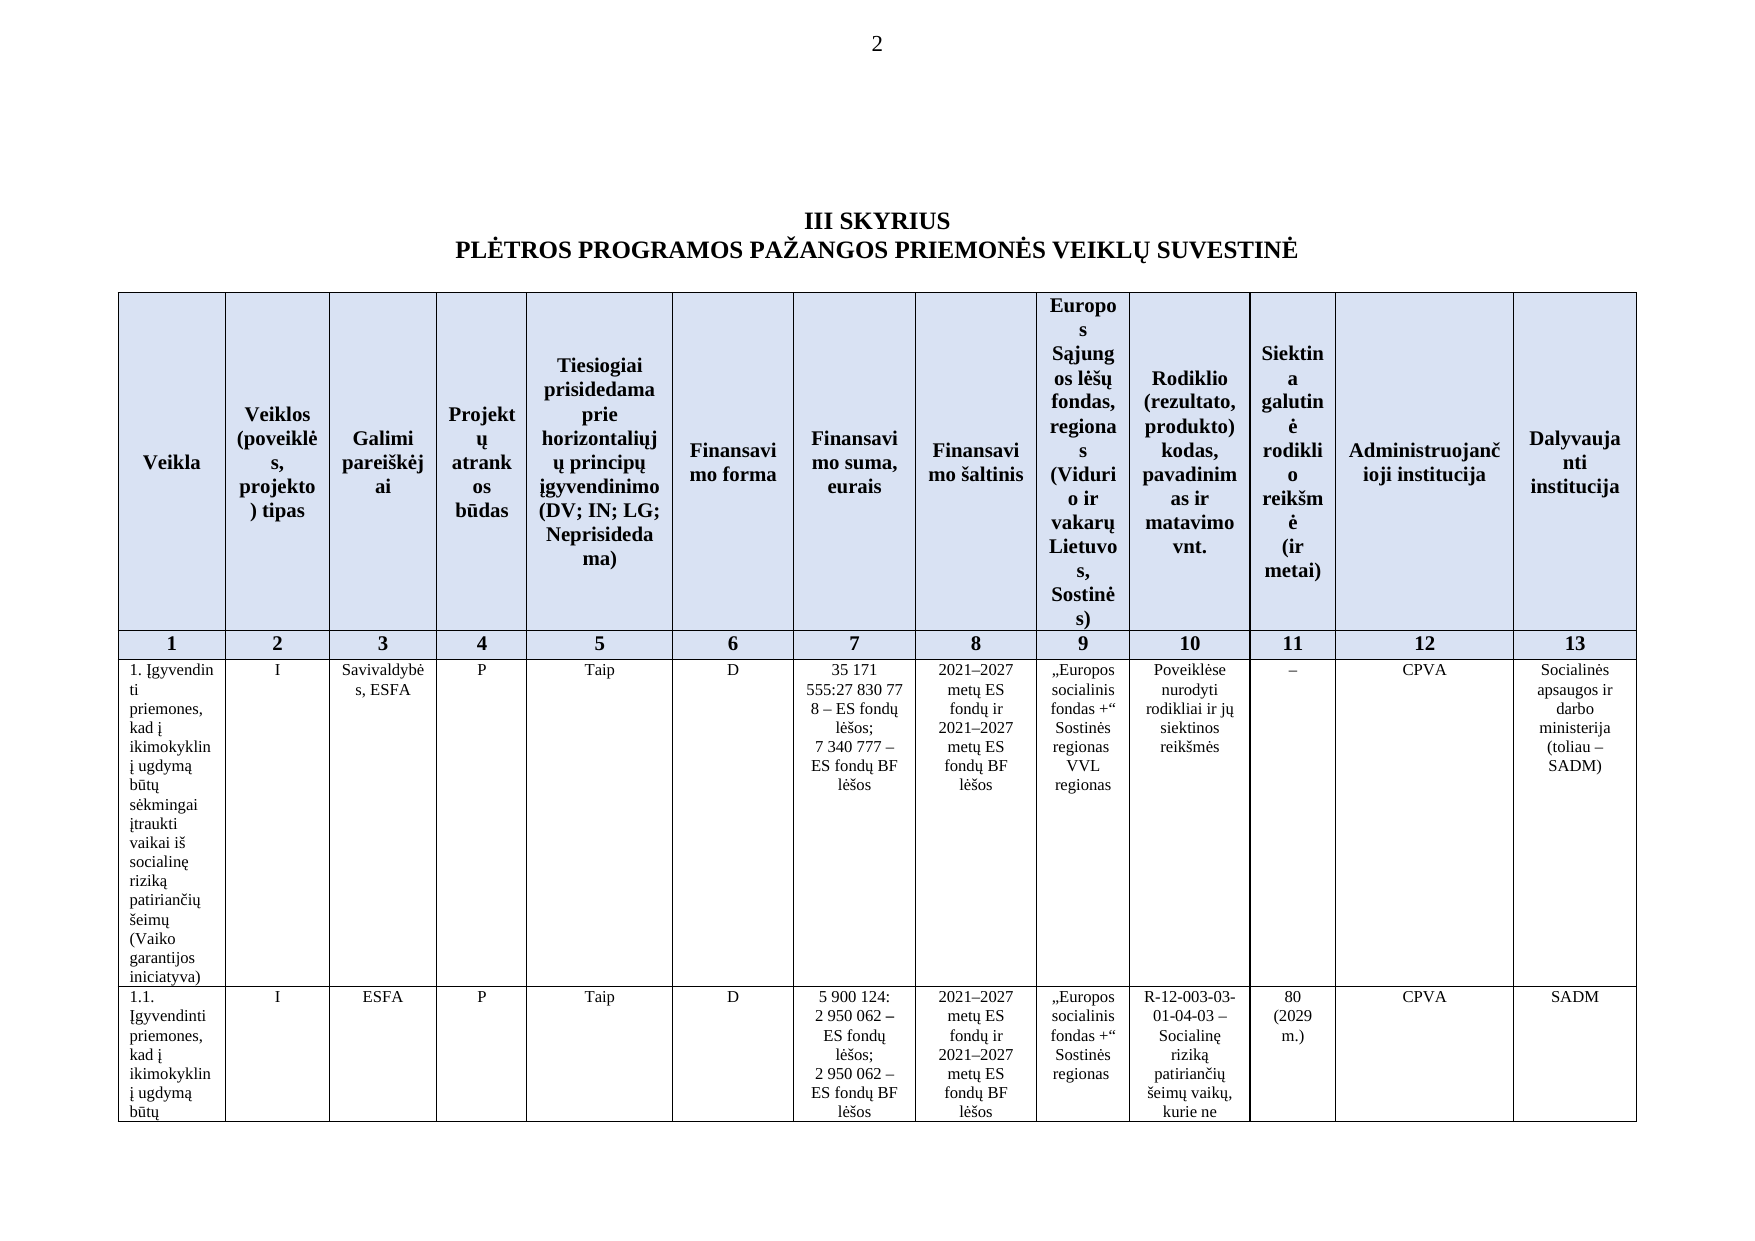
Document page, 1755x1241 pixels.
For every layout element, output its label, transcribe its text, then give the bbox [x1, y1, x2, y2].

table_cell „Europos socialinis fondas +“ Sostinės regionas VVL regionas [1037, 660, 1129, 986]
table_cell 8 [916, 631, 1036, 659]
table_cell 10 [1130, 631, 1249, 659]
table_cell Taip [527, 660, 672, 986]
table_cell CPVA [1336, 660, 1513, 986]
table_header Siektina galutinė rodiklio reikšmė (ir metai) [1251, 293, 1335, 630]
table_header Administruojančioji institucija [1336, 293, 1513, 630]
table_header Veiklos (poveiklės, projekto) tipas [226, 293, 329, 630]
table_header Rodiklio (rezultato, produkto) kodas, pavadinimas ir matavimo vnt. [1130, 293, 1249, 630]
table_cell 13 [1514, 631, 1636, 659]
table_header Tiesiogiai prisidedama prie horizontaliųjų principų įgyvendinimo (DV; IN; LG; Neprisidedama) [527, 293, 672, 630]
table_cell SADM [1514, 987, 1636, 1121]
table_cell 3 [330, 631, 436, 659]
table_cell 2021–2027 metų ES fondų ir 2021–2027 metų ES fondų BF lėšos [916, 987, 1036, 1121]
table_cell I [226, 987, 329, 1121]
table_cell CPVA [1336, 987, 1513, 1121]
table_cell 5 900 124: 2 950 062 – ES fondų lėšos; 2 950 062 – ES fondų BF lėšos [794, 987, 915, 1121]
table_cell „Europos socialinis fondas +“ Sostinės regionas [1037, 987, 1129, 1121]
table_header Europos Sąjungos lėšų fondas, regionas (Vidurio ir vakarų Lietuvos, Sostinės) [1037, 293, 1129, 630]
table_cell 9 [1037, 631, 1129, 659]
table_cell 2 [226, 631, 329, 659]
table_cell 4 [437, 631, 526, 659]
table_cell I [226, 660, 329, 986]
table_cell 7 [794, 631, 915, 659]
table_cell 6 [673, 631, 793, 659]
table_cell 5 [527, 631, 672, 659]
table_cell Savivaldybės, ESFA [330, 660, 436, 986]
table_cell Poveiklėse nurodyti rodikliai ir jų siektinos reikšmės [1130, 660, 1249, 986]
table_cell 1.1. Įgyvendinti priemones, kad į ikimokyklinį ugdymą būtų [119, 987, 225, 1121]
table_cell P [437, 660, 526, 986]
table_cell – [1251, 660, 1335, 986]
table_cell 35 171 555:27 830 778 – ES fondų lėšos; 7 340 777 – ES fondų BF lėšos [794, 660, 915, 986]
table_header Finansavimo šaltinis [916, 293, 1036, 630]
table_header Veikla [119, 293, 225, 630]
table_cell Socialinės apsaugos ir darbo ministerija (toliau – SADM) [1514, 660, 1636, 986]
table_cell 1. Įgyvendinti priemones, kad į ikimokyklinį ugdymą būtų sėkmingai įtraukti vaikai iš socialinę riziką patiriančių šeimų (Vaiko garantijos iniciatyva) [119, 660, 225, 986]
table_header Projektų atrankos būdas [437, 293, 526, 630]
table_cell Taip [527, 987, 672, 1121]
text PLĖTROS PROGRAMOS PAŽANGOS PRIEMONĖS VEIKLŲ SUVESTINĖ [118, 235, 1636, 263]
table_cell ESFA [330, 987, 436, 1121]
table_cell 1 [119, 631, 225, 659]
table_cell 80 (2029 m.) [1251, 987, 1335, 1121]
table_cell 12 [1336, 631, 1513, 659]
table_header Dalyvaujanti institucija [1514, 293, 1636, 630]
table_header Finansavimo forma [673, 293, 793, 630]
table_cell P [437, 987, 526, 1121]
table_cell R-12-003-03-01-04-03 – Socialinę riziką patiriančių šeimų vaikų, kurie ne [1130, 987, 1249, 1121]
table_header Finansavimo suma, eurais [794, 293, 915, 630]
table_cell D [673, 987, 793, 1121]
table_cell 11 [1251, 631, 1335, 659]
table_cell D [673, 660, 793, 986]
table_header Galimi pareiškėjai [330, 293, 436, 630]
text III SKYRIUS [118, 206, 1636, 235]
table_cell 2021–2027 metų ES fondų ir 2021–2027 metų ES fondų BF lėšos [916, 660, 1036, 986]
